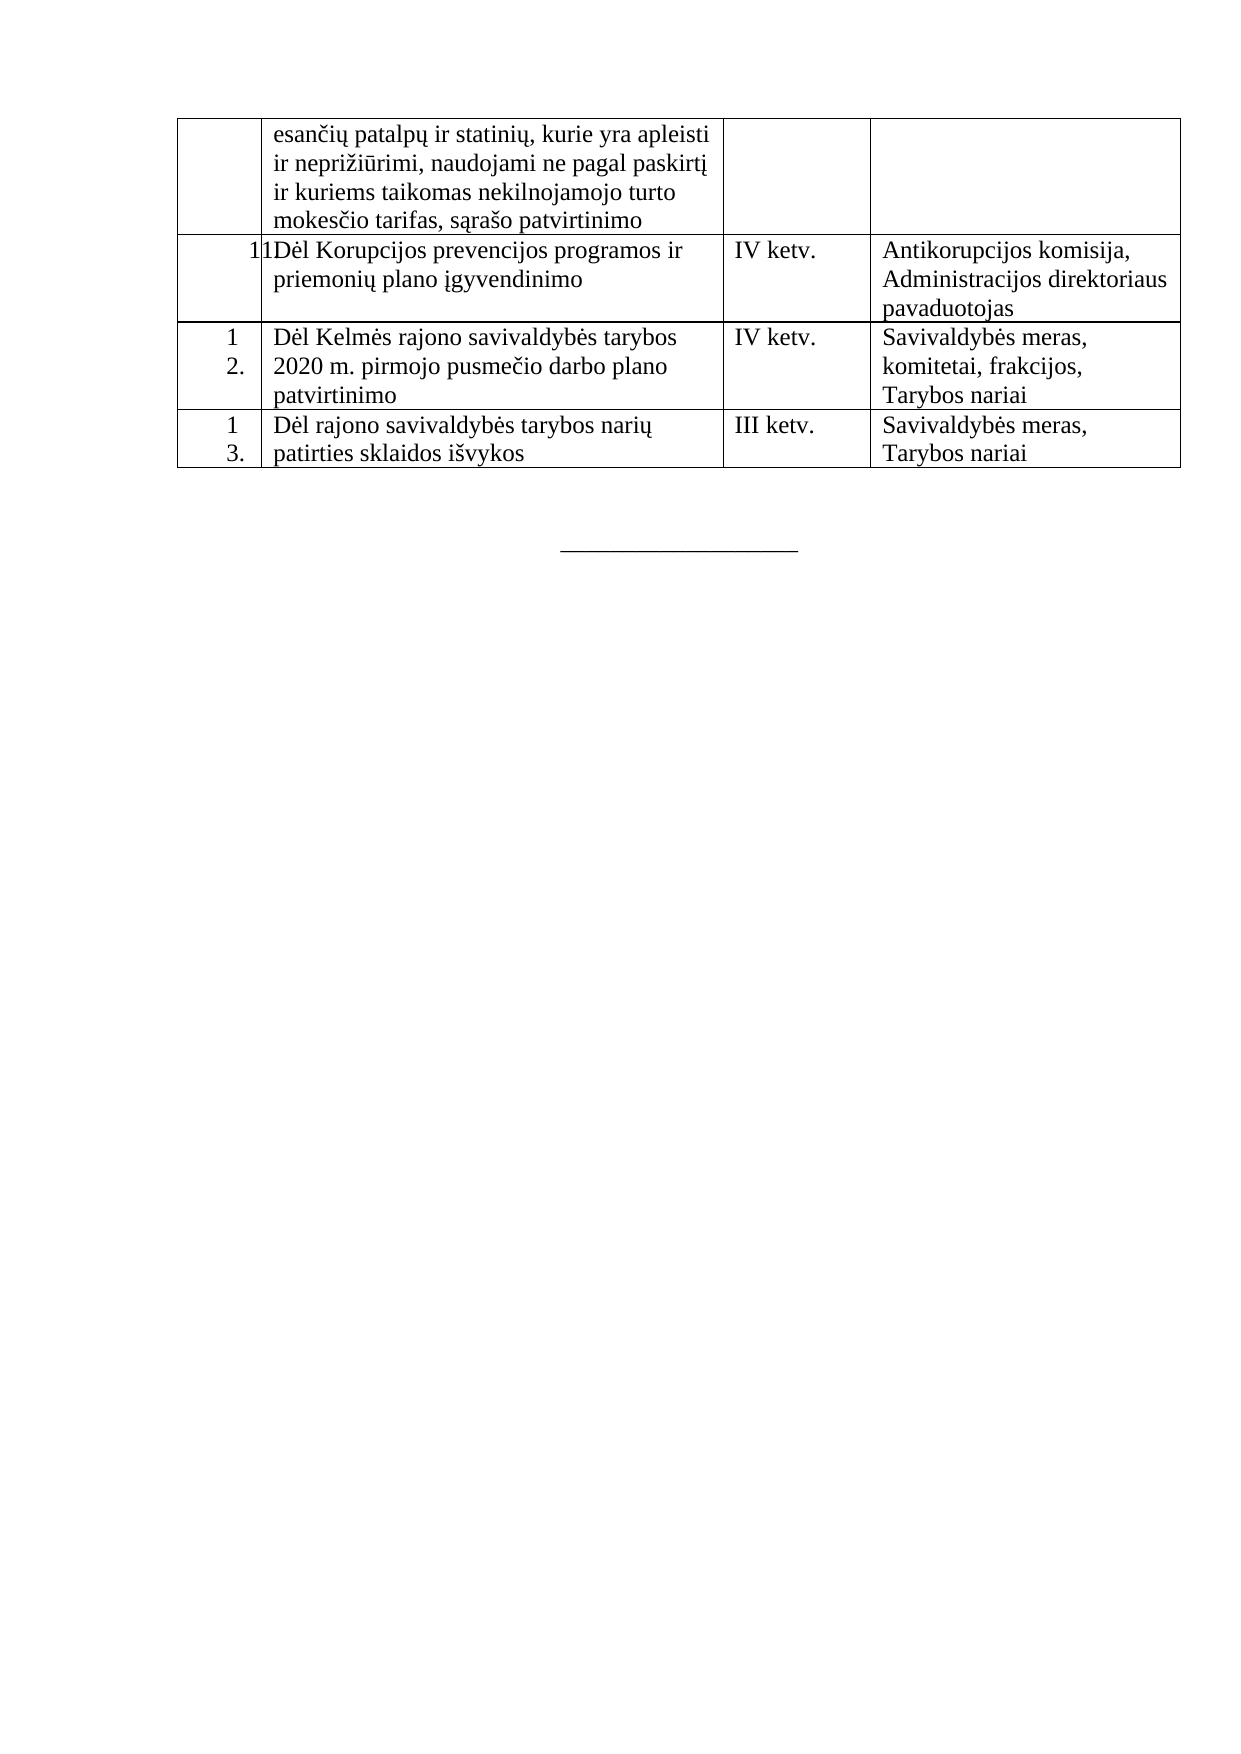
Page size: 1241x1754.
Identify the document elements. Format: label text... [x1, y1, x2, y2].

table_cell Savivaldybės meras, Tarybos nariai [871, 410, 1180, 467]
text ___________________ [177, 526, 1181, 554]
table_cell [724, 119, 870, 234]
table_cell Dėl Kelmės rajono savivaldybės teritorijoje esančių patalpų ir statinių, kurie yra apleisti ir neprižiūrimi, naudojami ne pagal paskirtį ir kuriems taikomas nekilnojamojo turto mokesčio tarifas, sąrašo patvirtinimo [262, 119, 723, 234]
table_cell [871, 119, 1180, 234]
table_cell Antikorupcijos komisija, Administracijos direktoriaus pavaduotojas [871, 235, 1180, 321]
table_cell III ketv. [724, 410, 870, 467]
table_cell [178, 235, 261, 321]
table_cell Dėl Kelmės rajono savivaldybės tarybos 2020 m. pirmojo pusmečio darbo plano patvirtinimo [262, 323, 723, 409]
table_cell [178, 323, 261, 409]
table_cell [178, 410, 261, 467]
table_cell [178, 119, 261, 234]
table_cell Dėl Korupcijos prevencijos programos ir priemonių plano įgyvendinimo [262, 235, 723, 321]
table_cell Dėl rajono savivaldybės tarybos narių patirties sklaidos išvykos [262, 410, 723, 467]
table_cell Savivaldybės meras, komitetai, frakcijos, Tarybos nariai [871, 323, 1180, 409]
table_cell IV ketv. [724, 235, 870, 321]
table_cell IV ketv. [724, 323, 870, 409]
